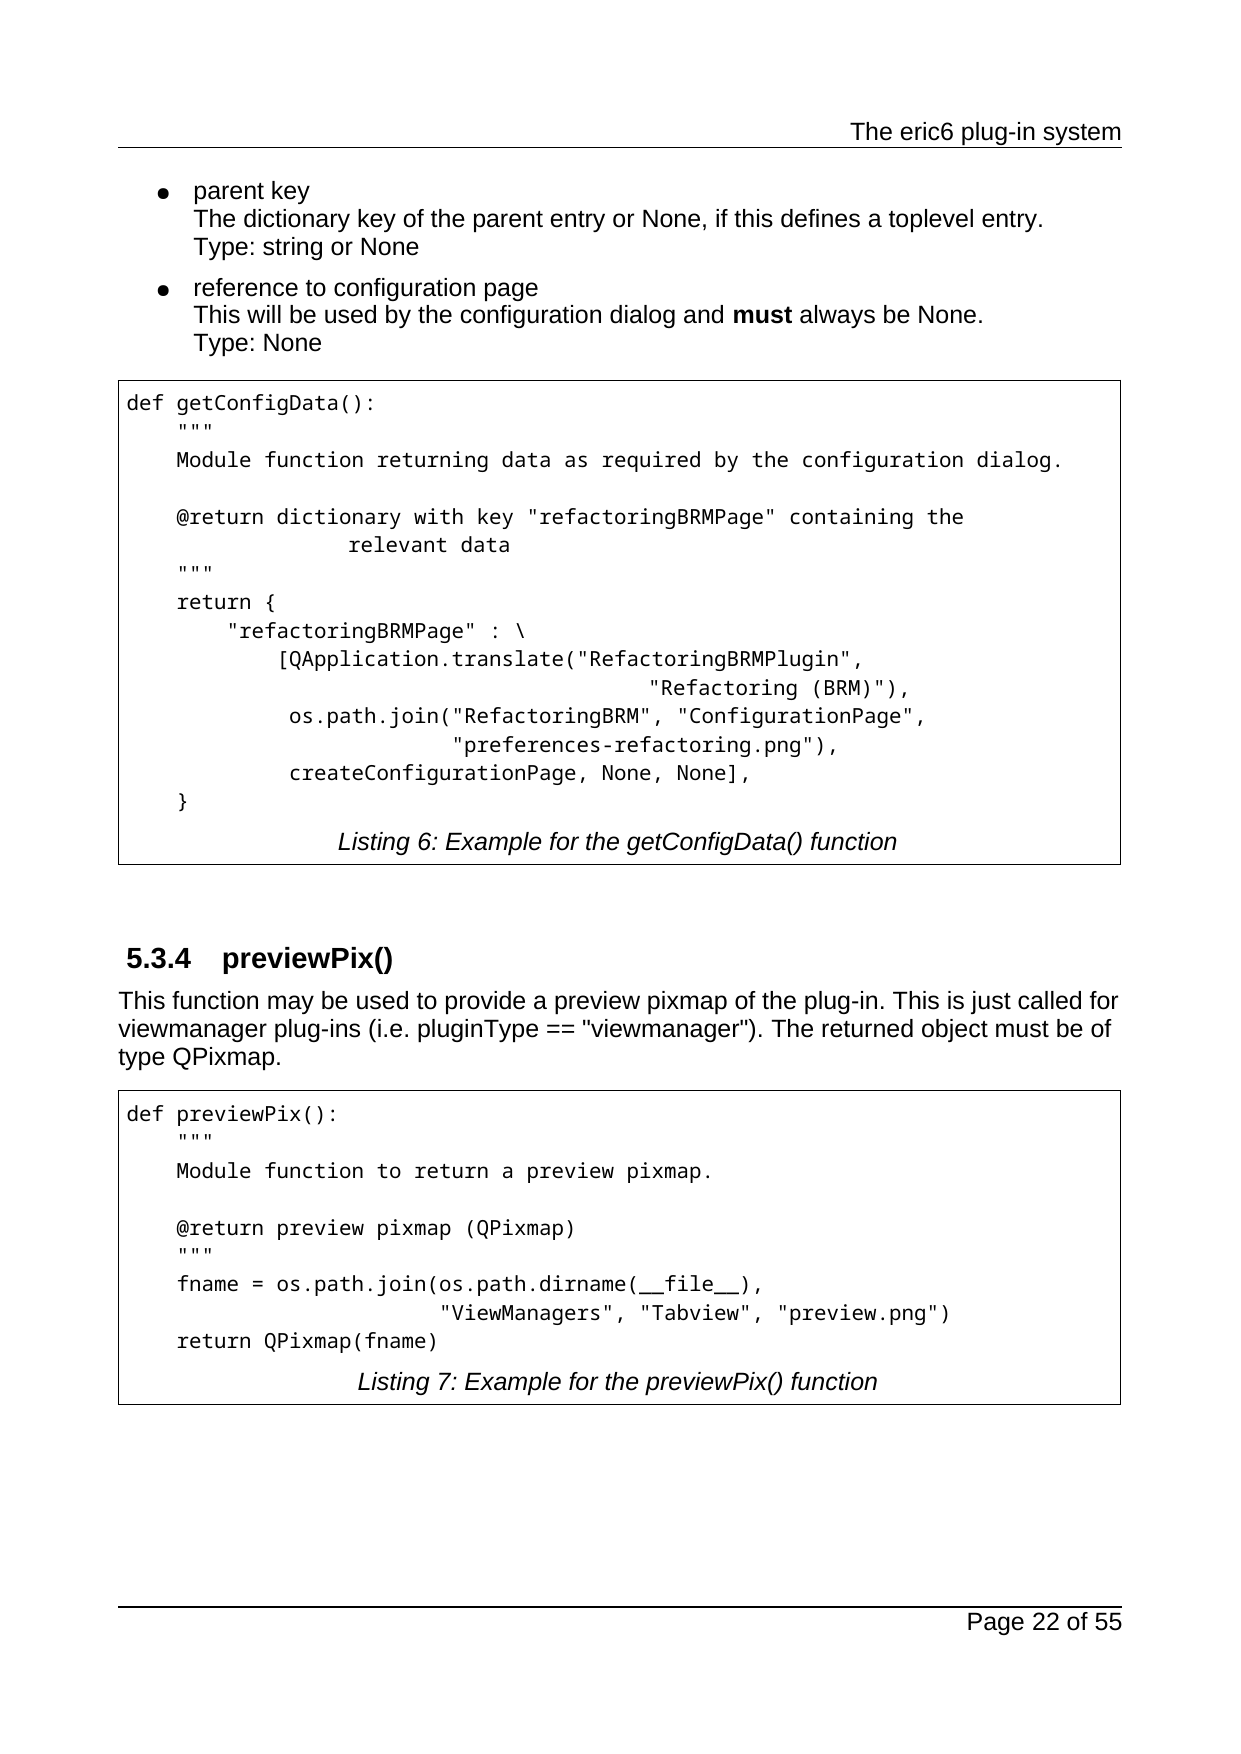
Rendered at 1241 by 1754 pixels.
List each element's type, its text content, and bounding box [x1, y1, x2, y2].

list """ [126, 1241, 1112, 1269]
list parent key The dictionary key of the parent entry or None, if this defines a toplevel entry. Type: string or None [156, 177, 1122, 261]
list createConfigurationPage, None, None], [126, 758, 1112, 787]
list reference to configuration page This will be used by the configuration dialog and must always be None. Type: None [156, 273, 1122, 357]
list "Refactoring (BRM)"), [126, 673, 1112, 701]
list "refactoringBRMPage" : \ [126, 616, 1112, 644]
list os.path.join("RefactoringBRM", "ConfigurationPage", [126, 701, 1112, 730]
list @return dictionary with key "refactoringBRMPage" containing the [126, 502, 1112, 531]
list """ [126, 417, 1112, 445]
list """ [126, 1127, 1112, 1156]
text This function may be used to provide a preview pixmap of the plug-in. This is just called for viewmanager plug-ins (i.e. pluginType == "viewmanager"). The returned object must be of type QPixmap. [118, 987, 1122, 1071]
list def previewPix(): [126, 1099, 1112, 1127]
list def getConfigData(): [126, 388, 1112, 417]
list relevant data [126, 531, 1112, 559]
list return QPixmap(fname) [126, 1326, 1112, 1355]
list @return preview pixmap (QPixmap) [126, 1213, 1112, 1241]
list [QApplication.translate("RefactoringBRMPlugin", [126, 644, 1112, 673]
subtitle previewPix() [118, 942, 1122, 974]
list """ [126, 559, 1112, 587]
list Module function returning data as required by the configuration dialog. [126, 445, 1112, 474]
list Listing 6: Example for the getConfigData() function [126, 827, 1112, 855]
list } [126, 787, 1112, 815]
list "ViewManagers", "Tabview", "preview.png") [126, 1298, 1112, 1326]
list return { [126, 587, 1112, 616]
list "preferences-refactoring.png"), [126, 730, 1112, 758]
list Listing 7: Example for the previewPix() function [126, 1367, 1112, 1395]
list fname = os.path.join(os.path.dirname(__file__), [126, 1269, 1112, 1298]
list Module function to return a preview pixmap. [126, 1156, 1112, 1184]
